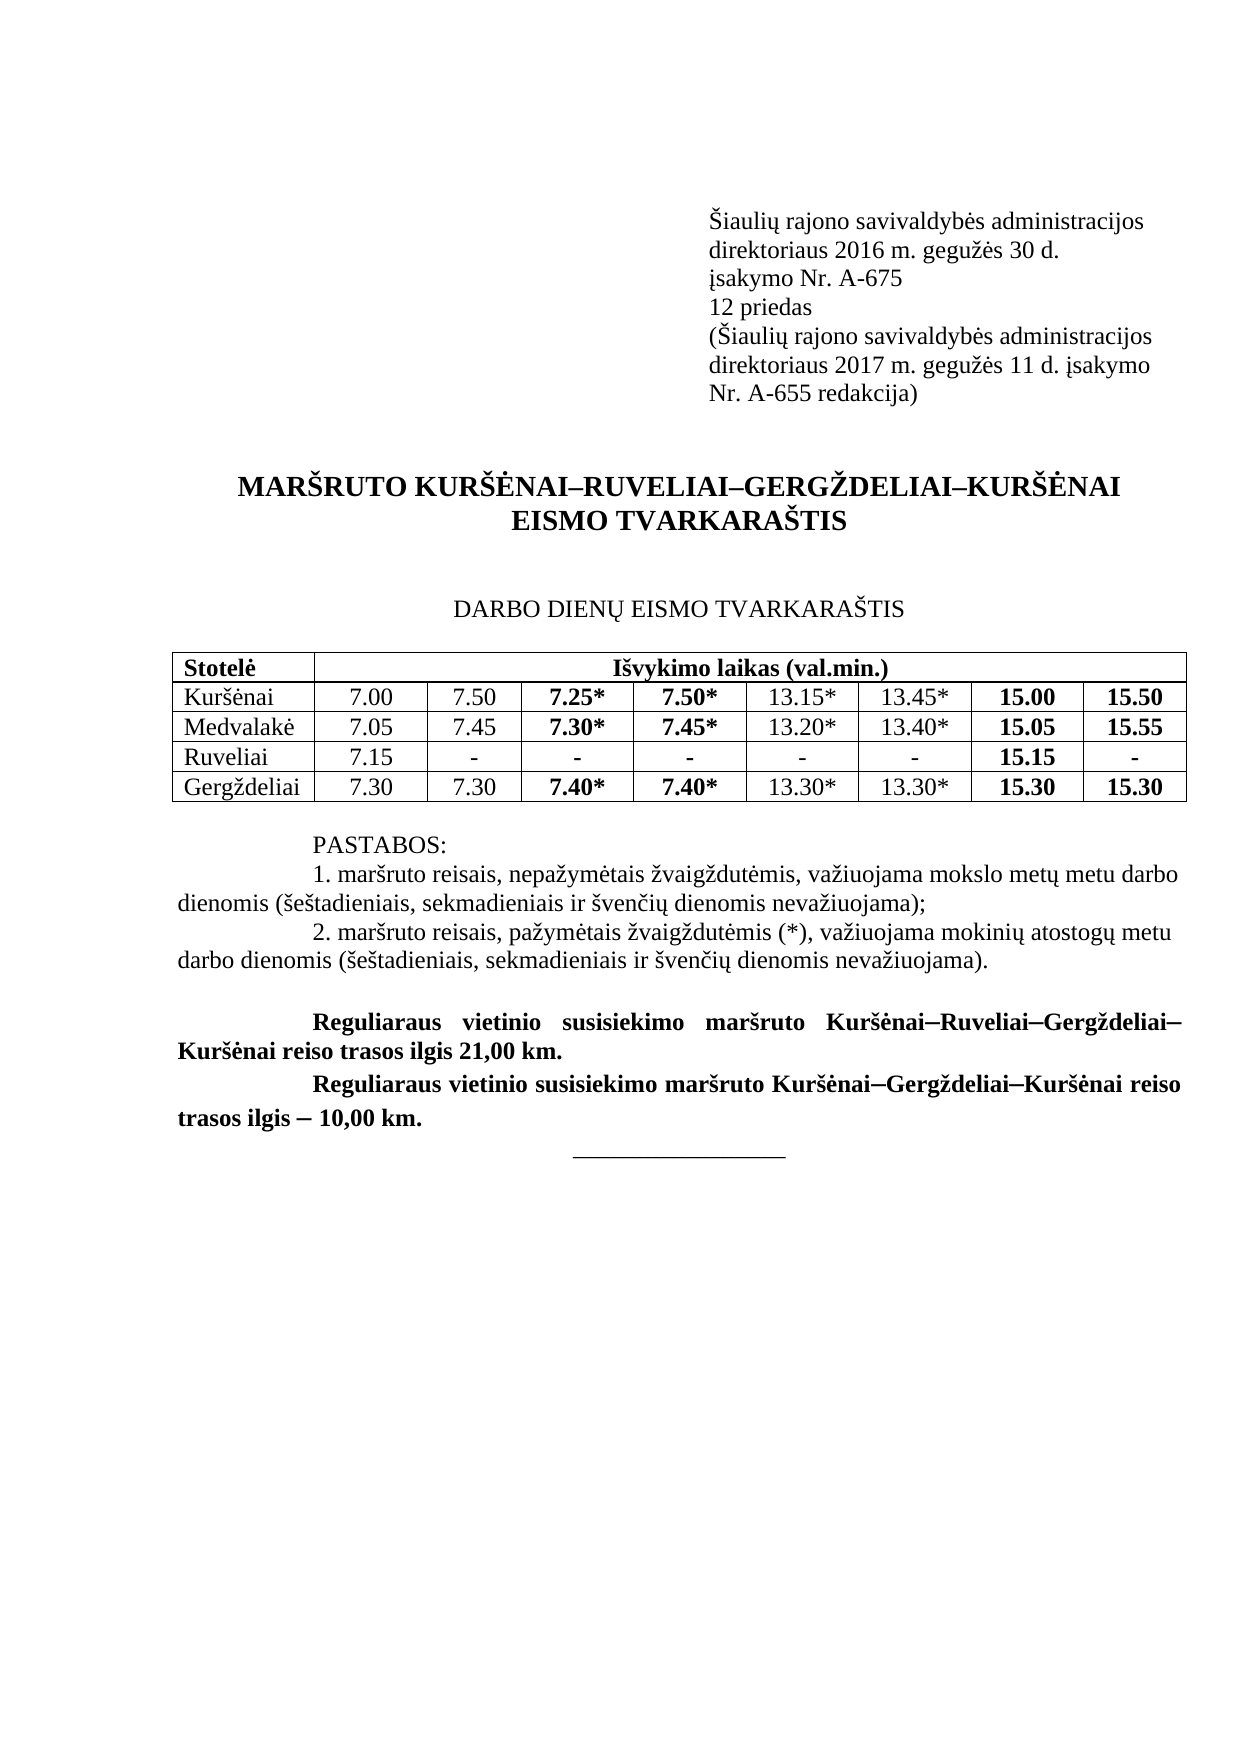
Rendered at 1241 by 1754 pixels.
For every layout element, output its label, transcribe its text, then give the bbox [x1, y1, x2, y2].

table_cell 13.15* [747, 683, 858, 711]
table_cell 15.15 [972, 742, 1083, 771]
table_cell 15.30 [972, 772, 1083, 801]
table_cell 7.45* [634, 712, 746, 741]
table_cell Ruveliai [173, 742, 314, 771]
text įsakymo Nr. A-675 [709, 263, 1181, 292]
text EISMO TVARKARAŠTIS [177, 503, 1181, 537]
text 2. maršruto reisais, pažymėtais žvaigždutėmis (*), važiuojama mokinių atostogų metu darbo dienomis (šeštadieniais, sekmadieniais ir švenčių dienomis nevažiuojama). [177, 917, 1181, 974]
text direktoriaus 2016 m. gegužės 30 d. [709, 235, 1181, 263]
table_cell - [428, 742, 521, 771]
text Nr. A-655 redakcija) [709, 378, 1181, 407]
table_cell 15.50 [1084, 683, 1186, 711]
table_cell 7.50* [634, 683, 746, 711]
table_cell 7.50 [428, 683, 521, 711]
text PASTABOS: [177, 830, 1181, 859]
table_cell 7.45 [428, 712, 521, 741]
table_cell 7.15 [315, 742, 427, 771]
table_header Išvykimo laikas (val.min.) [315, 653, 1186, 681]
table_cell 7.30 [428, 772, 521, 801]
table_cell 7.00 [315, 683, 427, 711]
table_cell 15.55 [1084, 712, 1186, 741]
text 1. maršruto reisais, nepažymėtais žvaigždutėmis, važiuojama mokslo metų metu darbo dienomis (šeštadieniais, sekmadieniais ir švenčių dienomis nevažiuojama); [177, 859, 1181, 917]
table_cell - [634, 742, 746, 771]
text DARBO DIENŲ EISMO TVARKARAŠTIS [177, 594, 1181, 623]
table_cell - [522, 742, 633, 771]
table_cell 13.30* [859, 772, 971, 801]
table_cell Kuršėnai [173, 683, 314, 711]
table_cell - [1084, 742, 1186, 771]
text MARŠRUTO KURŠĖNAI–RUVELIAI–GERGŽDELIAI–KURŠĖNAI [177, 469, 1181, 503]
table_cell Medvalakė [173, 712, 314, 741]
table_cell 7.30 [315, 772, 427, 801]
text _________________ [177, 1132, 1181, 1161]
text direktoriaus 2017 m. gegužės 11 d. įsakymo [709, 350, 1181, 378]
text Šiaulių rajono savivaldybės administracijos [709, 206, 1181, 235]
table_cell 7.05 [315, 712, 427, 741]
table_cell 7.30* [522, 712, 633, 741]
table_cell 13.40* [859, 712, 971, 741]
table_cell 13.30* [747, 772, 858, 801]
table_cell - [859, 742, 971, 771]
table_cell 13.20* [747, 712, 858, 741]
text Reguliaraus vietinio susisiekimo maršruto Kuršėnai–Ruveliai–Gergždeliai–Kuršėnai reiso trasos ilgis 21,00 km. [177, 1003, 1181, 1065]
table_cell 15.00 [972, 683, 1083, 711]
table_cell 7.40* [522, 772, 633, 801]
table_cell 7.25* [522, 683, 633, 711]
text (Šiaulių rajono savivaldybės administracijos [709, 321, 1181, 350]
table_cell 15.05 [972, 712, 1083, 741]
table_cell 7.40* [634, 772, 746, 801]
table_cell 13.45* [859, 683, 971, 711]
text 12 priedas [709, 292, 1181, 321]
table_cell - [747, 742, 858, 771]
table_cell 15.30 [1084, 772, 1186, 801]
table_cell Gergždeliai [173, 772, 314, 801]
text Reguliaraus vietinio susisiekimo maršruto Kuršėnai–Gergždeliai–Kuršėnai reiso trasos ilgis – 10,00 km. [177, 1065, 1181, 1132]
table_header Stotelė [173, 653, 314, 681]
